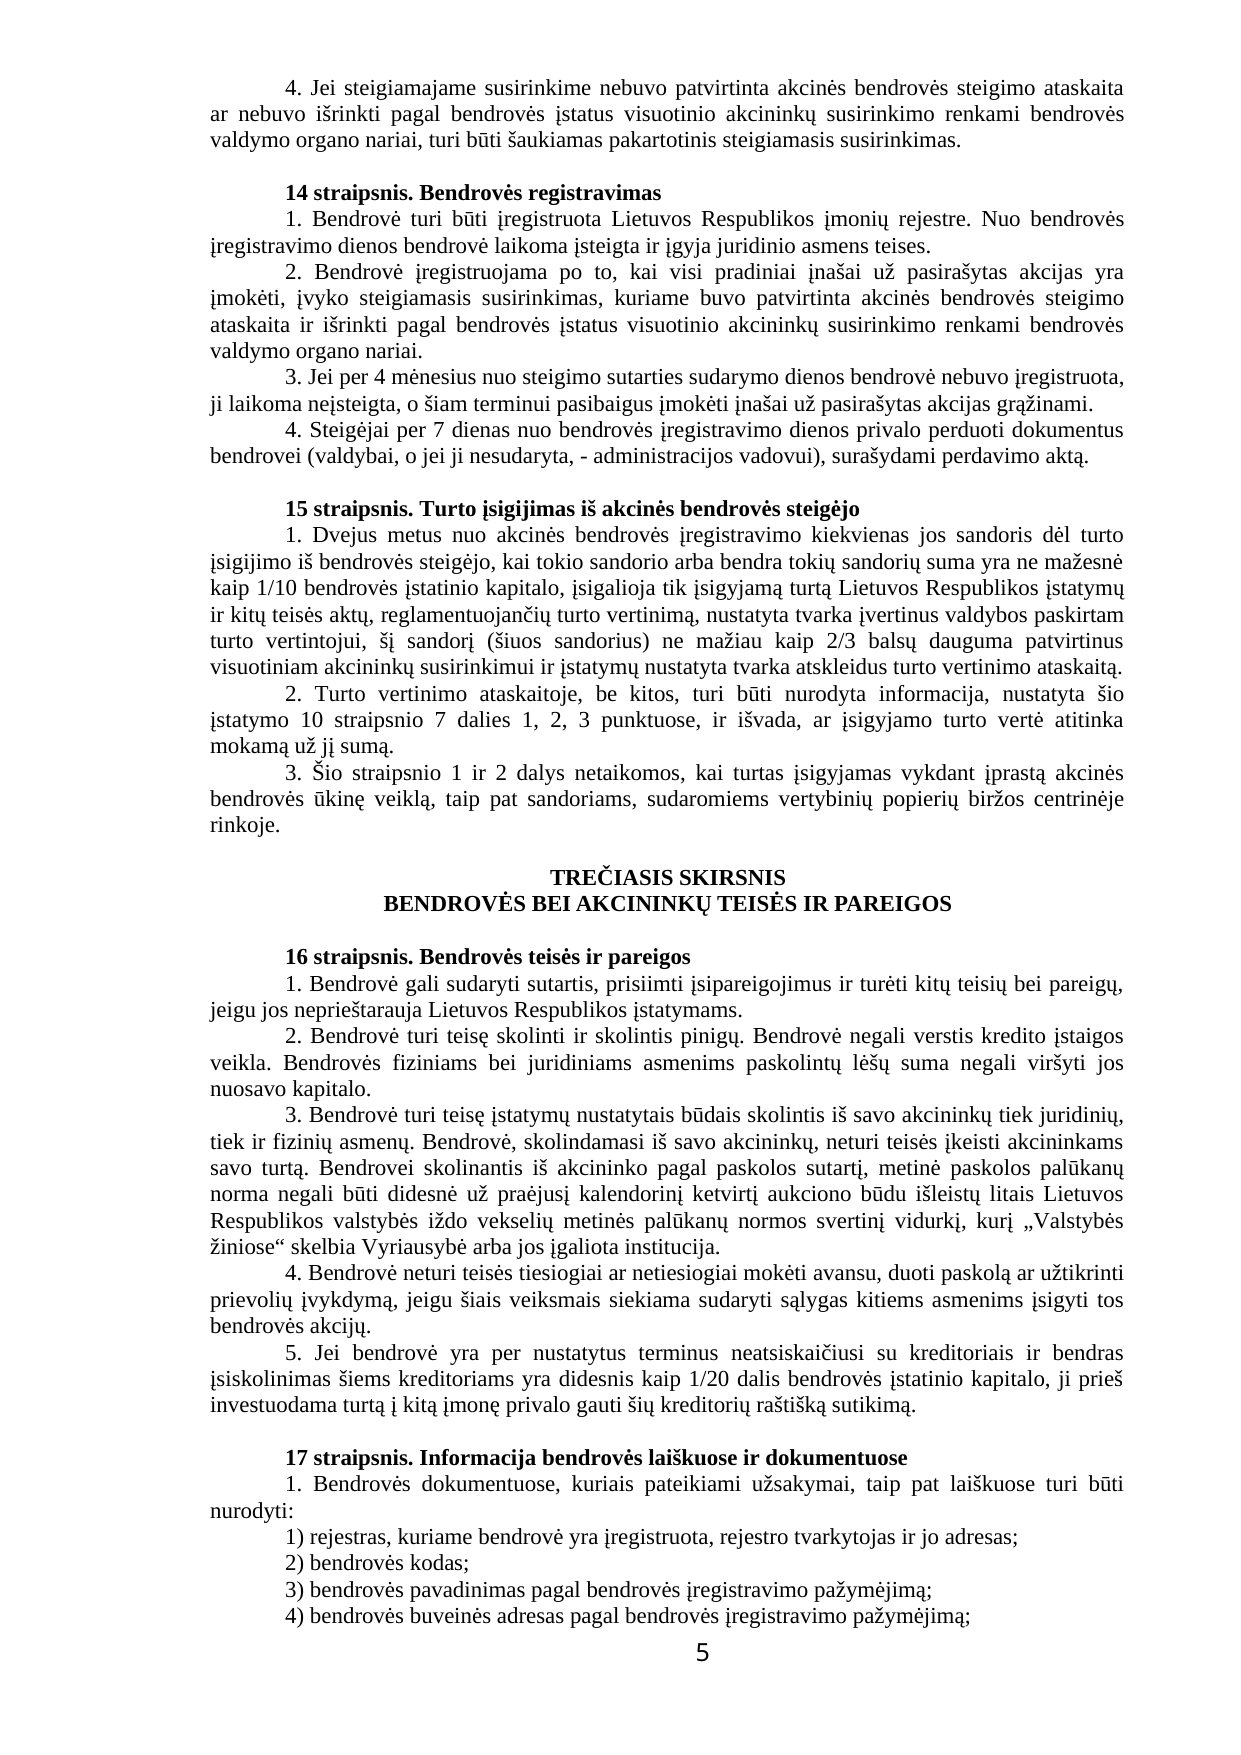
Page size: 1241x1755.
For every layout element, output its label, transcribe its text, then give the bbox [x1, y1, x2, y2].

text 3. Šio straipsnio 1 ir 2 dalys netaikomos, kai turtas įsigyjamas vykdant įprastą akcinės bendrovės ūkinę veiklą, taip pat sandoriams, sudaromiems vertybinių popierių biržos centrinėje rinkoje. [210, 759, 1126, 838]
text 1) rejestras, kuriame bendrovė yra įregistruota, rejestro tvarkytojas ir jo adresas; [210, 1523, 1126, 1549]
text 4) bendrovės buveinės adresas pagal bendrovės įregistravimo pažymėjimą; [210, 1602, 1126, 1628]
text 2) bendrovės kodas; [210, 1549, 1126, 1576]
text 17 straipsnis. Informacija bendrovės laiškuose ir dokumentuose [210, 1444, 1126, 1470]
text 2. Turto vertinimo ataskaitoje, be kitos, turi būti nurodyta informacija, nustatyta šio įstatymo 10 straipsnio 7 dalies 1, 2, 3 punktuose, ir išvada, ar įsigyjamo turto vertė atitinka mokamą už jį sumą. [210, 680, 1126, 759]
text 1. Bendrovė turi būti įregistruota Lietuvos Respublikos įmonių rejestre. Nuo bendrovės įregistravimo dienos bendrovė laikoma įsteigta ir įgyja juridinio asmens teises. [210, 205, 1126, 258]
text 1. Bendrovės dokumentuose, kuriais pateikiami užsakymai, taip pat laiškuose turi būti nurodyti: [210, 1470, 1126, 1523]
text 4. Jei steigiamajame susirinkime nebuvo patvirtinta akcinės bendrovės steigimo ataskaita ar nebuvo išrinkti pagal bendrovės įstatus visuotinio akcininkų susirinkimo renkami bendrovės valdymo organo nariai, turi būti šaukiamas pakartotinis steigiamasis susirinkimas. [210, 73, 1126, 153]
subtitle BENDROVĖS BEI AKCININKŲ TEISĖS IR PAREIGOS [210, 891, 1126, 917]
subtitle Trečiasis skirsnis [210, 864, 1126, 891]
text 3. Jei per 4 mėnesius nuo steigimo sutarties sudarymo dienos bendrovė nebuvo įregistruota, ji laikoma neįsteigta, o šiam terminui pasibaigus įmokėti įnašai už pasirašytas akcijas grąžinami. [210, 363, 1126, 416]
text 1. Bendrovė gali sudaryti sutartis, prisiimti įsipareigojimus ir turėti kitų teisių bei pareigų, jeigu jos neprieštarauja Lietuvos Respublikos įstatymams. [210, 969, 1126, 1022]
text 3) bendrovės pavadinimas pagal bendrovės įregistravimo pažymėjimą; [210, 1576, 1126, 1602]
text 3. Bendrovė turi teisę įstatymų nustatytais būdais skolintis iš savo akcininkų tiek juridinių, tiek ir fizinių asmenų. Bendrovė, skolindamasi iš savo akcininkų, neturi teisės įkeisti akcininkams savo turtą. Bendrovei skolinantis iš akcininko pagal paskolos sutartį, metinė paskolos palūkanų norma negali būti didesnė už praėjusį kalendorinį ketvirtį aukciono būdu išleistų litais Lietuvos Respublikos valstybės iždo vekselių metinės palūkanų normos svertinį vidurkį, kurį „Valstybės žiniose“ skelbia Vyriausybė arba jos įgaliota institucija. [210, 1101, 1126, 1259]
text 1. Dvejus metus nuo akcinės bendrovės įregistravimo kiekvienas jos sandoris dėl turto įsigijimo iš bendrovės steigėjo, kai tokio sandorio arba bendra tokių sandorių suma yra ne mažesnė kaip 1/10 bendrovės įstatinio kapitalo, įsigalioja tik įsigyjamą turtą Lietuvos Respublikos įstatymų ir kitų teisės aktų, reglamentuojančių turto vertinimą, nustatyta tvarka įvertinus valdybos paskirtam turto vertintojui, šį sandorį (šiuos sandorius) ne mažiau kaip 2/3 balsų dauguma patvirtinus visuotiniam akcininkų susirinkimui ir įstatymų nustatyta tvarka atskleidus turto vertinimo ataskaitą. [210, 522, 1126, 680]
text 4. Bendrovė neturi teisės tiesiogiai ar netiesiogiai mokėti avansu, duoti paskolą ar užtikrinti prievolių įvykdymą, jeigu šiais veiksmais siekiama sudaryti sąlygas kitiems asmenims įsigyti tos bendrovės akcijų. [210, 1259, 1126, 1338]
text 2. Bendrovė įregistruojama po to, kai visi pradiniai įnašai už pasirašytas akcijas yra įmokėti, įvyko steigiamasis susirinkimas, kuriame buvo patvirtinta akcinės bendrovės steigimo ataskaita ir išrinkti pagal bendrovės įstatus visuotinio akcininkų susirinkimo renkami bendrovės valdymo organo nariai. [210, 258, 1126, 363]
text 2. Bendrovė turi teisę skolinti ir skolintis pinigų. Bendrovė negali verstis kredito įstaigos veikla. Bendrovės fiziniams bei juridiniams asmenims paskolintų lėšų suma negali viršyti jos nuosavo kapitalo. [210, 1022, 1126, 1101]
text 14 straipsnis. Bendrovės registravimas [210, 179, 1126, 205]
text 4. Steigėjai per 7 dienas nuo bendrovės įregistravimo dienos privalo perduoti dokumentus bendrovei (valdybai, o jei ji nesudaryta, - administracijos vadovui), surašydami perdavimo aktą. [210, 416, 1126, 469]
text 5. Jei bendrovė yra per nustatytus terminus neatsiskaičiusi su kreditoriais ir bendras įsiskolinimas šiems kreditoriams yra didesnis kaip 1/20 dalis bendrovės įstatinio kapitalo, ji prieš investuodama turtą į kitą įmonę privalo gauti šių kreditorių raštišką sutikimą. [210, 1338, 1126, 1418]
text 16 straipsnis. Bendrovės teisės ir pareigos [210, 943, 1126, 969]
text 15 straipsnis. Turto įsigijimas iš akcinės bendrovės steigėjo [210, 495, 1126, 522]
